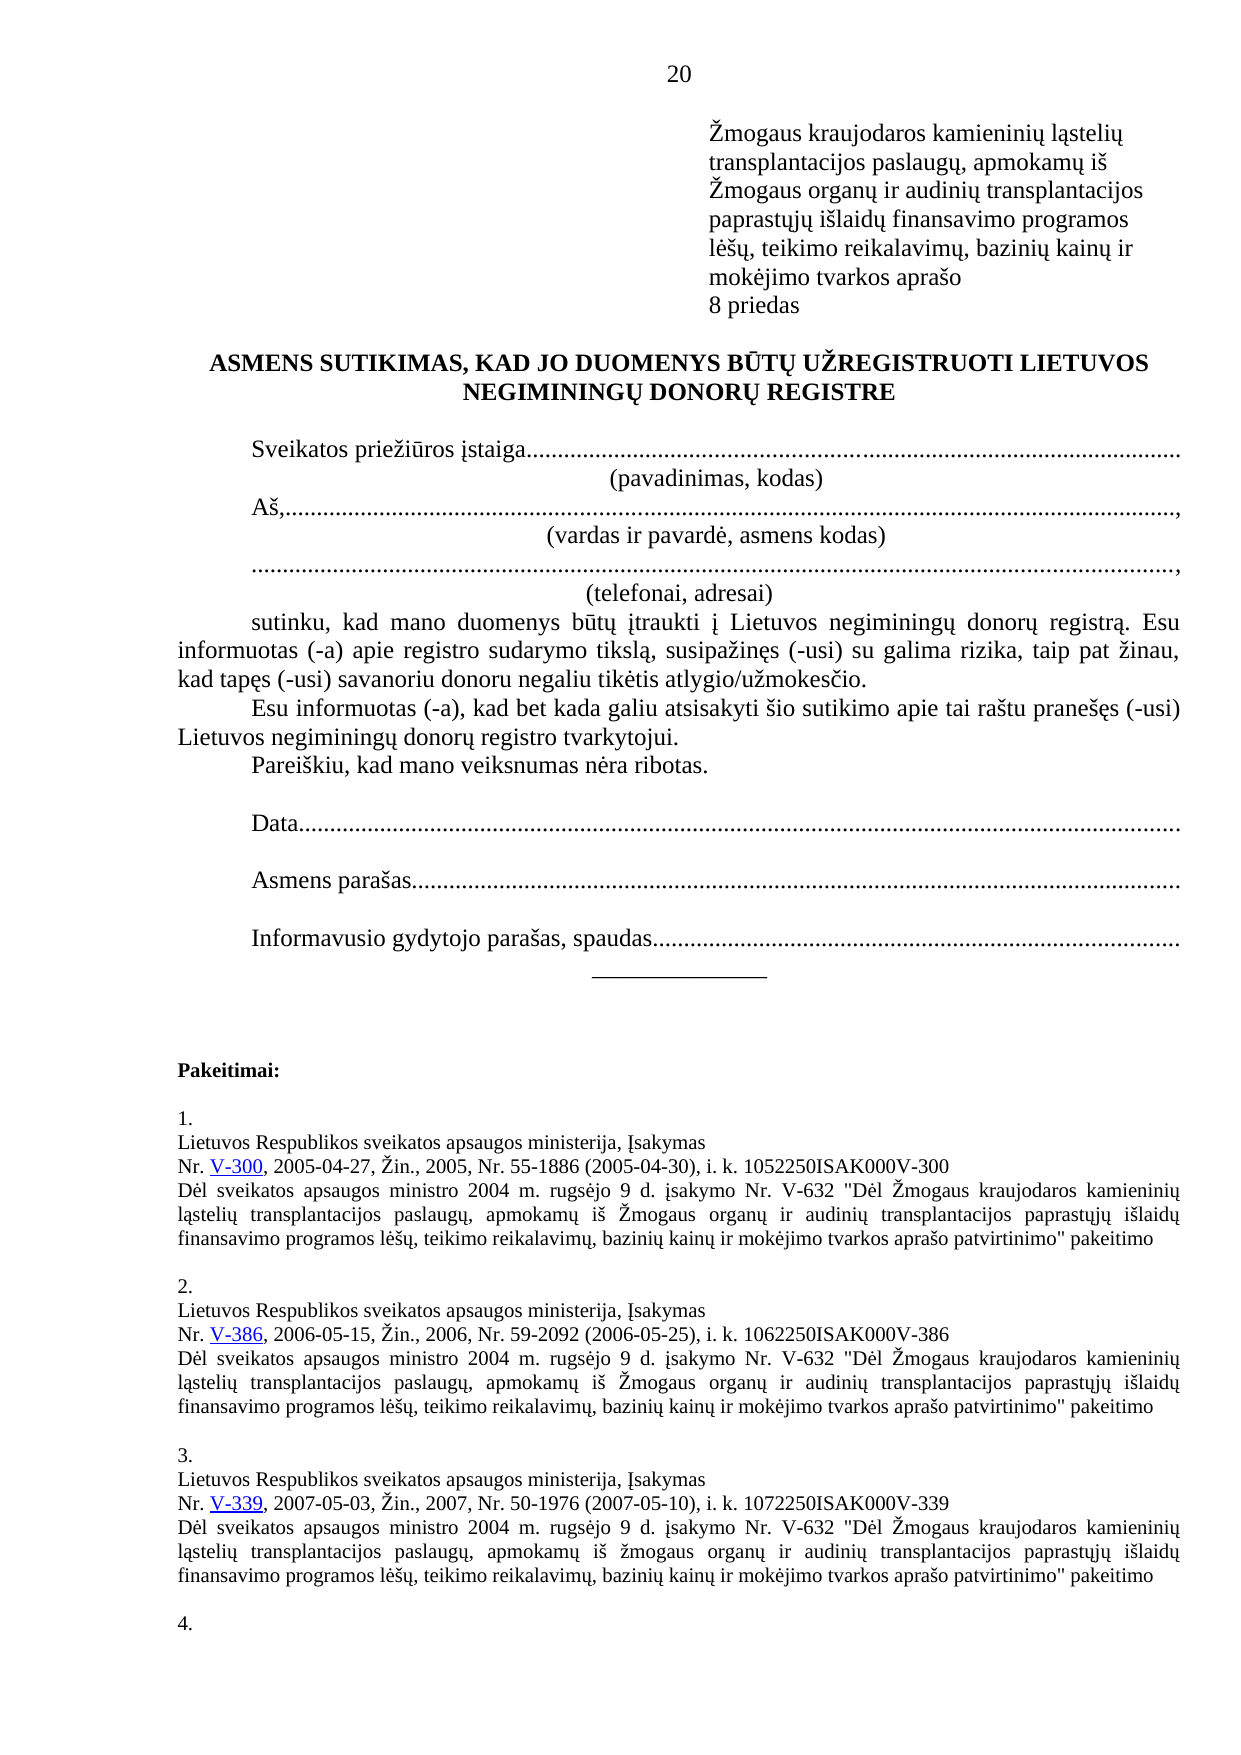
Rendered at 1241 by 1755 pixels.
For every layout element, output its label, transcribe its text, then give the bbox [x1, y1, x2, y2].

text Nr. V-339, 2007-05-03, Žin., 2007, Nr. 50-1976 (2007-05-10), i. k. 1072250ISAK000V-339 [177, 1491, 1181, 1515]
text paprastųjų išlaidų finansavimo programos [177, 204, 1181, 233]
text Pareiškiu, kad mano veiksnumas nėra ribotas. [177, 751, 1181, 779]
text Lietuvos Respublikos sveikatos apsaugos ministerija, Įsakymas [177, 1298, 1181, 1322]
text Data . [177, 808, 1181, 837]
text 1. [177, 1106, 1181, 1130]
text Dėl sveikatos apsaugos ministro 2004 m. rugsėjo 9 d. įsakymo Nr. V-632 "Dėl Žmogaus kraujodaros kamieninių ląstelių transplantacijos paslaugų, apmokamų iš žmogaus organų ir audinių transplantacijos paprastųjų išlaidų finansavimo programos lėšų, teikimo reikalavimų, bazinių kainų ir mokėjimo tvarkos aprašo patvirtinimo" pakeitimo [177, 1515, 1181, 1587]
text ______________ [177, 952, 1181, 981]
text žmogaus organų ir audinių transplantacijos [177, 176, 1181, 204]
text Nr. V-386, 2006-05-15, Žin., 2006, Nr. 59-2092 (2006-05-25), i. k. 1062250ISAK000V-386 [177, 1322, 1181, 1346]
text Dėl sveikatos apsaugos ministro 2004 m. rugsėjo 9 d. įsakymo Nr. V-632 "Dėl Žmogaus kraujodaros kamieninių ląstelių transplantacijos paslaugų, apmokamų iš Žmogaus organų ir audinių transplantacijos paprastųjų išlaidų finansavimo programos lėšų, teikimo reikalavimų, bazinių kainų ir mokėjimo tvarkos aprašo patvirtinimo" pakeitimo [177, 1346, 1181, 1418]
text Nr. V-300, 2005-04-27, Žin., 2005, Nr. 55-1886 (2005-04-30), i. k. 1052250ISAK000V-300 [177, 1154, 1181, 1178]
text Pakeitimai: [177, 1057, 1181, 1082]
text , [177, 549, 1181, 578]
text 4. [177, 1611, 1181, 1635]
text Esu informuotas (-a), kad bet kada galiu atsisakyti šio sutikimo apie tai raštu pranešęs (-usi) Lietuvos negiminingų donorų registro tvarkytojui. [177, 693, 1181, 751]
text 8 priedas [177, 291, 1181, 319]
text lėšų, teikimo reikalavimų, bazinių kainų ir [177, 233, 1181, 262]
text transplantacijos paslaugų, apmokamų iš [177, 147, 1181, 176]
text Žmogaus kraujodaros kamieninių ląstelių [709, 118, 1181, 147]
text Dėl sveikatos apsaugos ministro 2004 m. rugsėjo 9 d. įsakymo Nr. V-632 "Dėl Žmogaus kraujodaros kamieninių ląstelių transplantacijos paslaugų, apmokamų iš Žmogaus organų ir audinių transplantacijos paprastųjų išlaidų finansavimo programos lėšų, teikimo reikalavimų, bazinių kainų ir mokėjimo tvarkos aprašo patvirtinimo" pakeitimo [177, 1178, 1181, 1250]
text sutinku, kad mano duomenys būtų įtraukti į Lietuvos negiminingų donorų registrą. Esu informuotas (-a) apie registro sudarymo tikslą, susipažinęs (-usi) su galima rizika, taip pat žinau, kad tapęs (-usi) savanoriu donoru negaliu tikėtis atlygio/užmokesčio. [177, 607, 1181, 693]
text Sveikatos priežiūros įstaiga ................................................... [177, 434, 1181, 463]
text 2. [177, 1274, 1181, 1298]
text (telefonai, adresai) [177, 578, 1181, 607]
text Lietuvos Respublikos sveikatos apsaugos ministerija, Įsakymas [177, 1130, 1181, 1154]
text Lietuvos Respublikos sveikatos apsaugos ministerija, Įsakymas [177, 1467, 1181, 1491]
text Informavusio gydytojo parašas, spaudas [177, 923, 1181, 952]
text (pavadinimas, kodas) [177, 463, 1181, 492]
text Asmens parašas [177, 866, 1181, 894]
text Aš, ....................................................................................., [177, 492, 1181, 521]
text (vardas ir pavardė, asmens kodas) [177, 521, 1181, 549]
text mokėjimo tvarkos aprašo [177, 262, 1181, 291]
text 3. [177, 1442, 1181, 1467]
text asmens sutikimas, kad jo duomenys būtų UŽregistruoti lietuvos negiminingų donorų registre [177, 348, 1181, 406]
